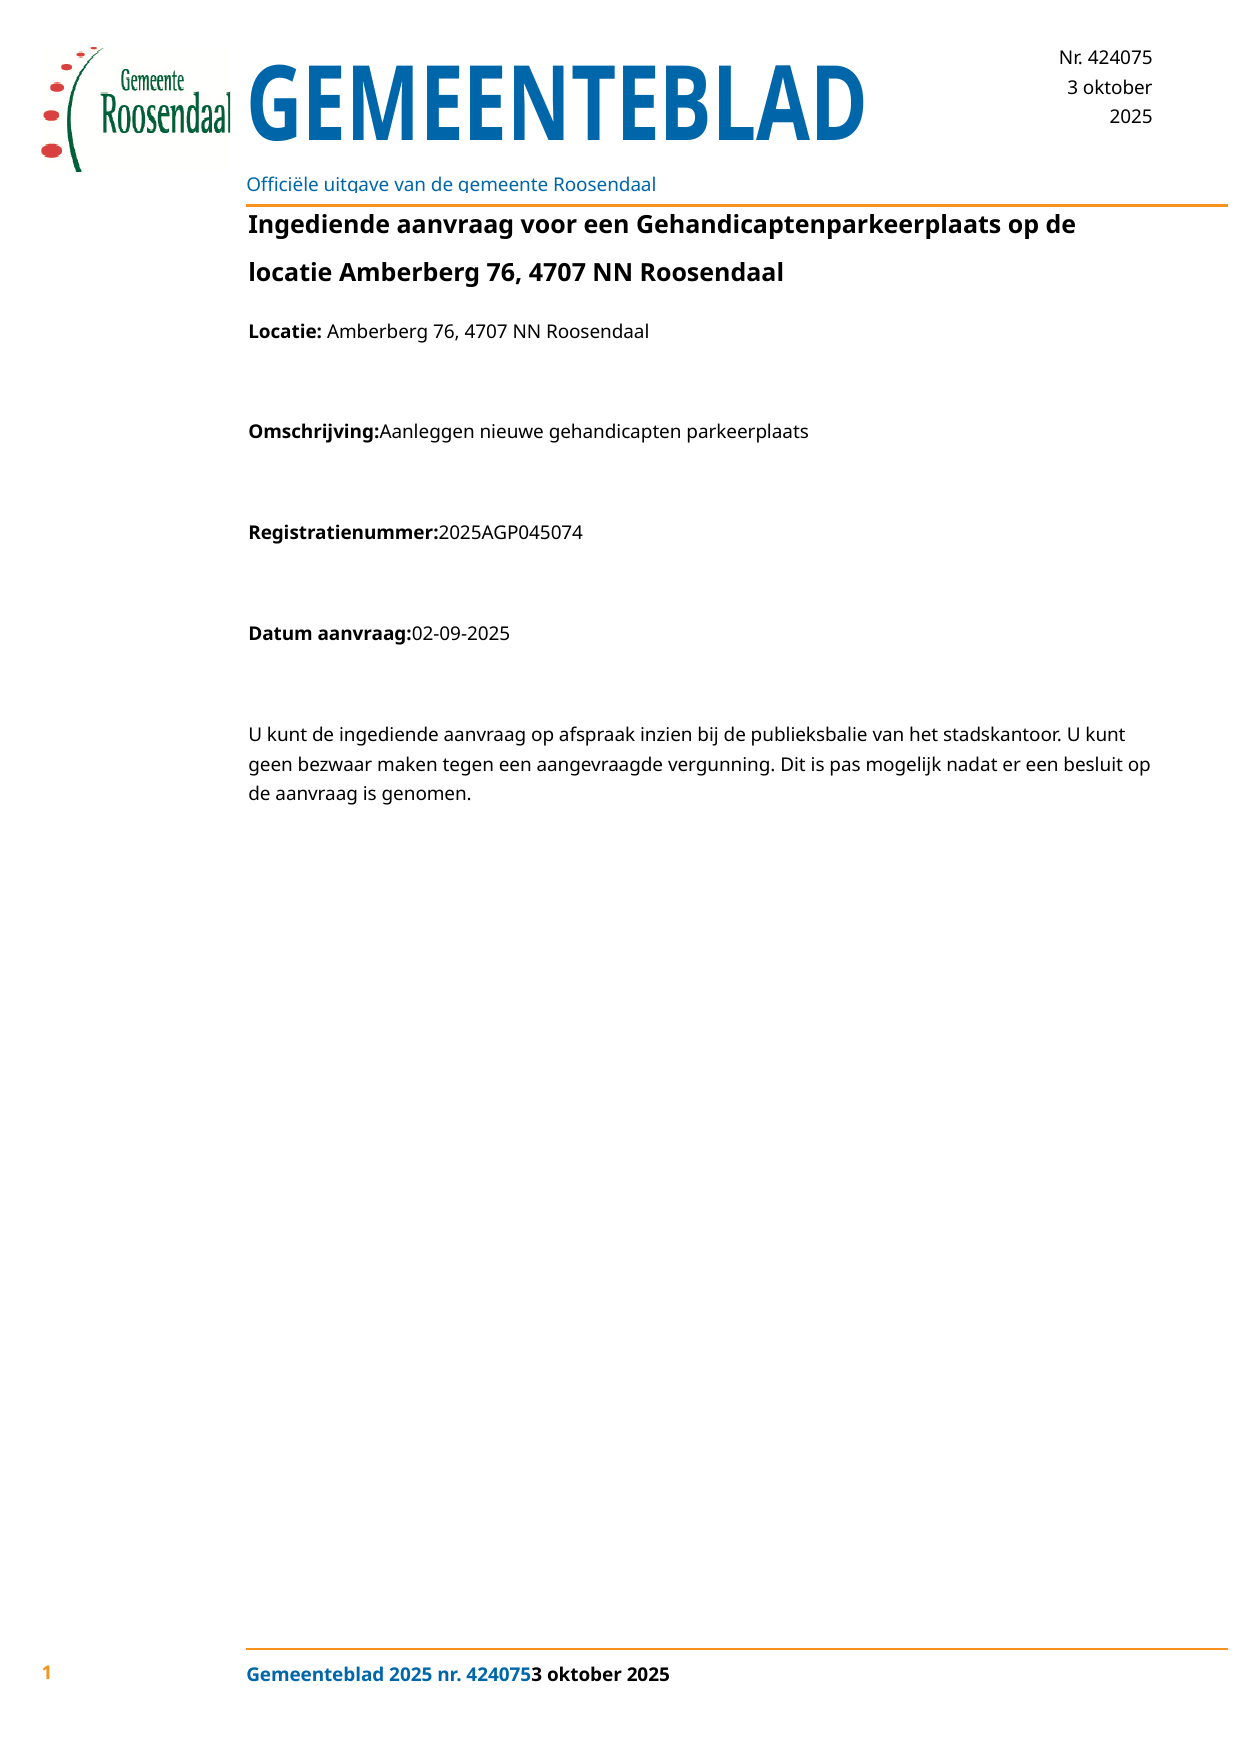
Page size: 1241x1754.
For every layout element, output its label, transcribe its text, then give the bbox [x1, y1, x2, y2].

text Omschrijving:Aanleggen nieuwe gehandicapten parkeerplaats [248, 419, 1152, 444]
text U kunt de ingediende aanvraag op afspraak inzien bij de publieksbalie van het stadskantoor. U kunt geen bezwaar maken tegen een aangevraagde vergunning. Dit is pas mogelijk nadat er een besluit op de aanvraag is genomen. [248, 721, 1152, 806]
text Registratienummer:2025AGP045074 [248, 519, 1152, 545]
text Datum aanvraag:02-09-2025 [248, 620, 1152, 646]
text Locatie: Amberberg 76, 4707 NN Roosendaal [248, 318, 1152, 344]
text Ingediende aanvraag voor een Gehandicaptenparkeerplaats op de locatie Amberberg 76, 4707 NN Roosendaal [248, 207, 1152, 288]
picture [41, 47, 231, 172]
